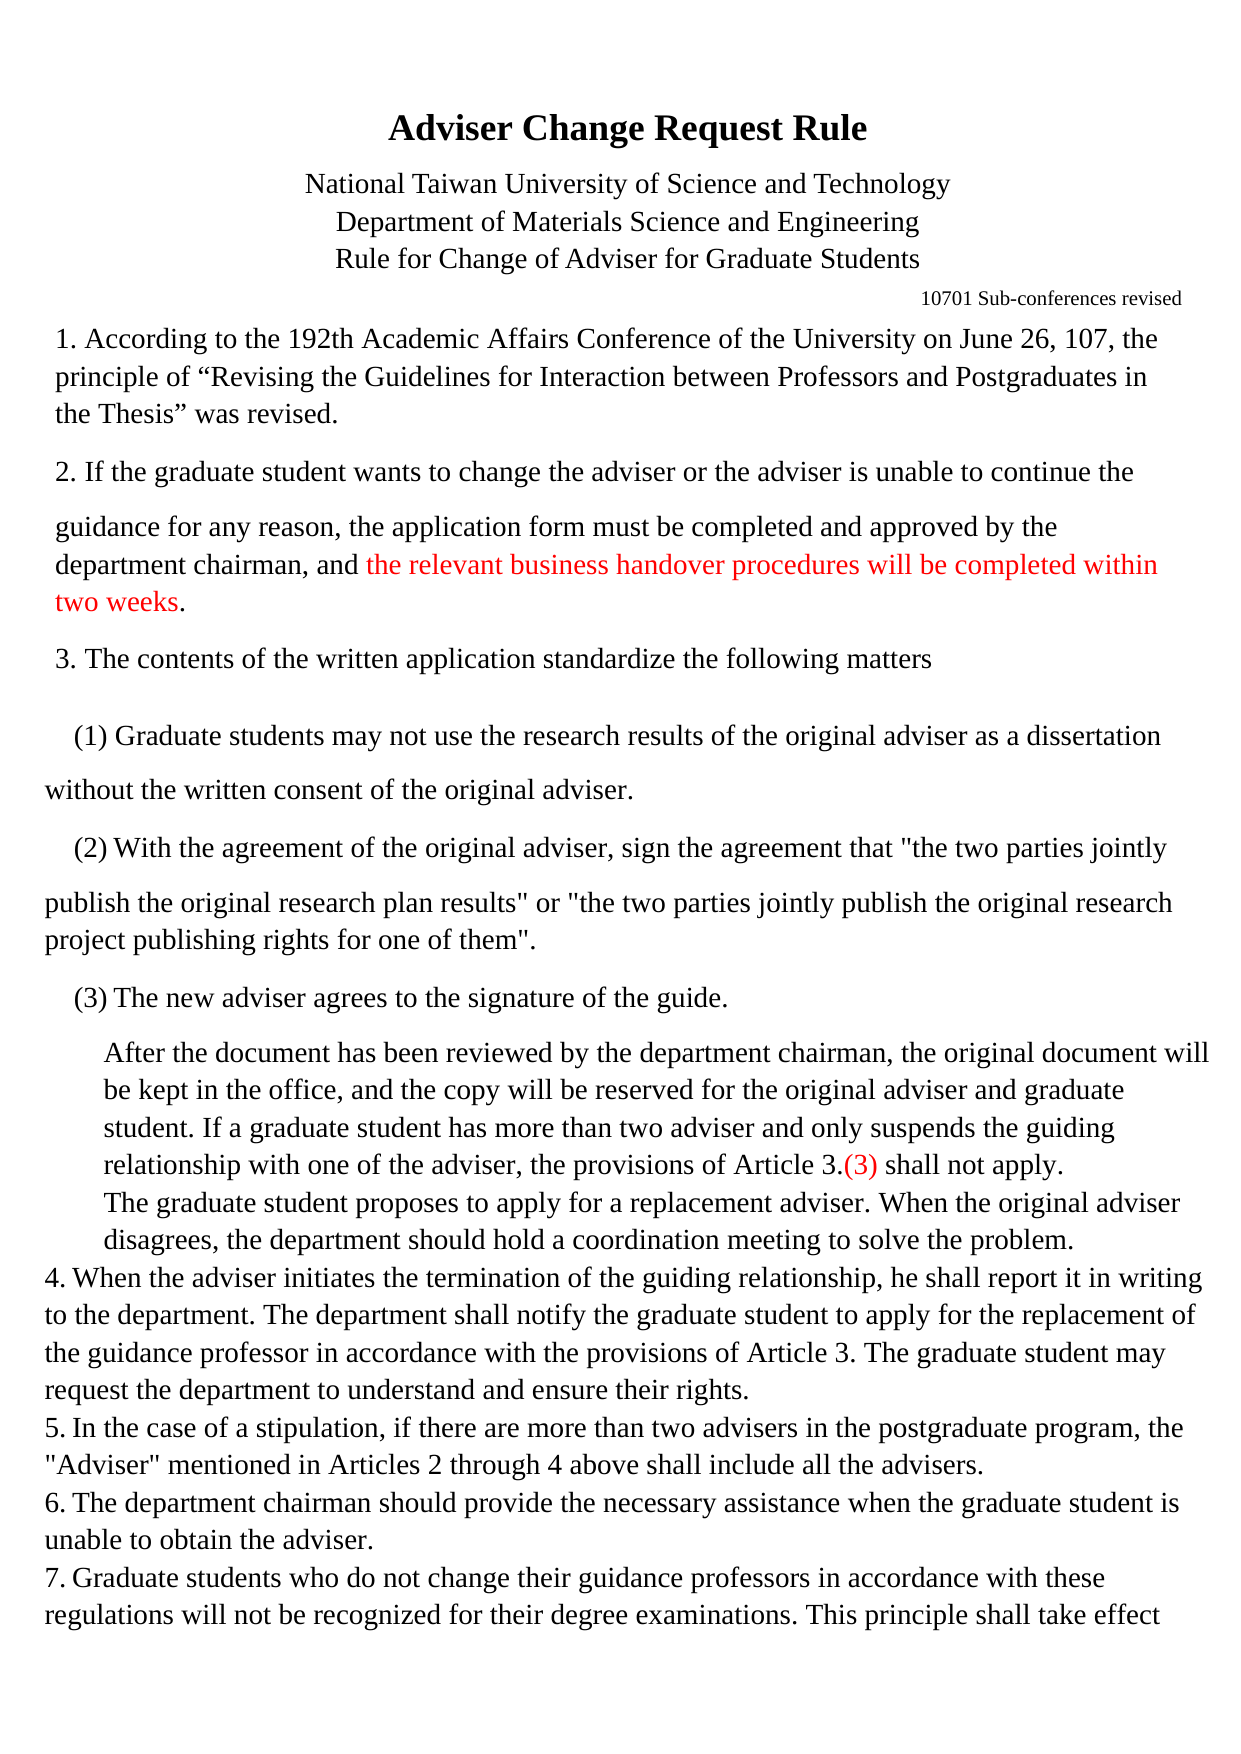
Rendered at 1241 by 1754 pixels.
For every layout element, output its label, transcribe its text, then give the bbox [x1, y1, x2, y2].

text 3. The contents of the written application standardize the following matters [55, 620, 1211, 695]
text (3) The new adviser agrees to the signature of the guide. [44, 958, 1240, 1033]
text (2) With the agreement of the original adviser, sign the agreement that "the two parties jointly publish the original research plan results" or "the two parties jointly publish the original research project publishing rights for one of them". [44, 808, 1240, 958]
text 2. If the graduate student wants to change the adviser or the adviser is unable to continue the guidance for any reason, the application form must be completed and approved by the department chairman, and the relevant business handover procedures will be completed within two weeks. [55, 432, 1181, 620]
text 1. According to the 192th Academic Affairs Conference of the University on June 26, 107, the principle of “Revising the Guidelines for Interaction between Professors and Postgraduates in the Thesis” was revised. [55, 319, 1182, 432]
text Department of Materials Science and Engineering [44, 202, 1211, 239]
text National Taiwan University of Science and Technology [44, 164, 1211, 202]
text 6. The department chairman should provide the necessary assistance when the graduate student is unable to obtain the adviser. [44, 1483, 1212, 1558]
text 10701 Sub-conferences revised [55, 279, 1182, 317]
text 5. In the case of a stipulation, if there are more than two advisers in the postgraduate program, the "Adviser" mentioned in Articles 2 through 4 above shall include all the advisers. [44, 1408, 1212, 1483]
text The graduate student proposes to apply for a replacement adviser. When the original adviser disagrees, the department should hold a coordination meeting to solve the problem. [103, 1183, 1212, 1258]
text Adviser Change Request Rule [44, 89, 1211, 164]
text Rule for Change of Adviser for Graduate Students [44, 239, 1211, 277]
text 7. Graduate students who do not change their guidance professors in accordance with these regulations will not be recognized for their degree examinations. This principle shall take effect [44, 1558, 1212, 1633]
text (1) Graduate students may not use the research results of the original adviser as a dissertation without the written consent of the original adviser. [44, 695, 1240, 808]
text After the document has been reviewed by the department chairman, the original document will be kept in the office, and the copy will be reserved for the original adviser and graduate student. If a graduate student has more than two adviser and only suspends the guiding relationship with one of the adviser, the provisions of Article 3.(3) shall not apply. [103, 1033, 1212, 1183]
text 4. When the adviser initiates the termination of the guiding relationship, he shall report it in writing to the department. The department shall notify the graduate student to apply for the replacement of the guidance professor in accordance with the provisions of Article 3. The graduate student may request the department to understand and ensure their rights. [44, 1258, 1212, 1408]
